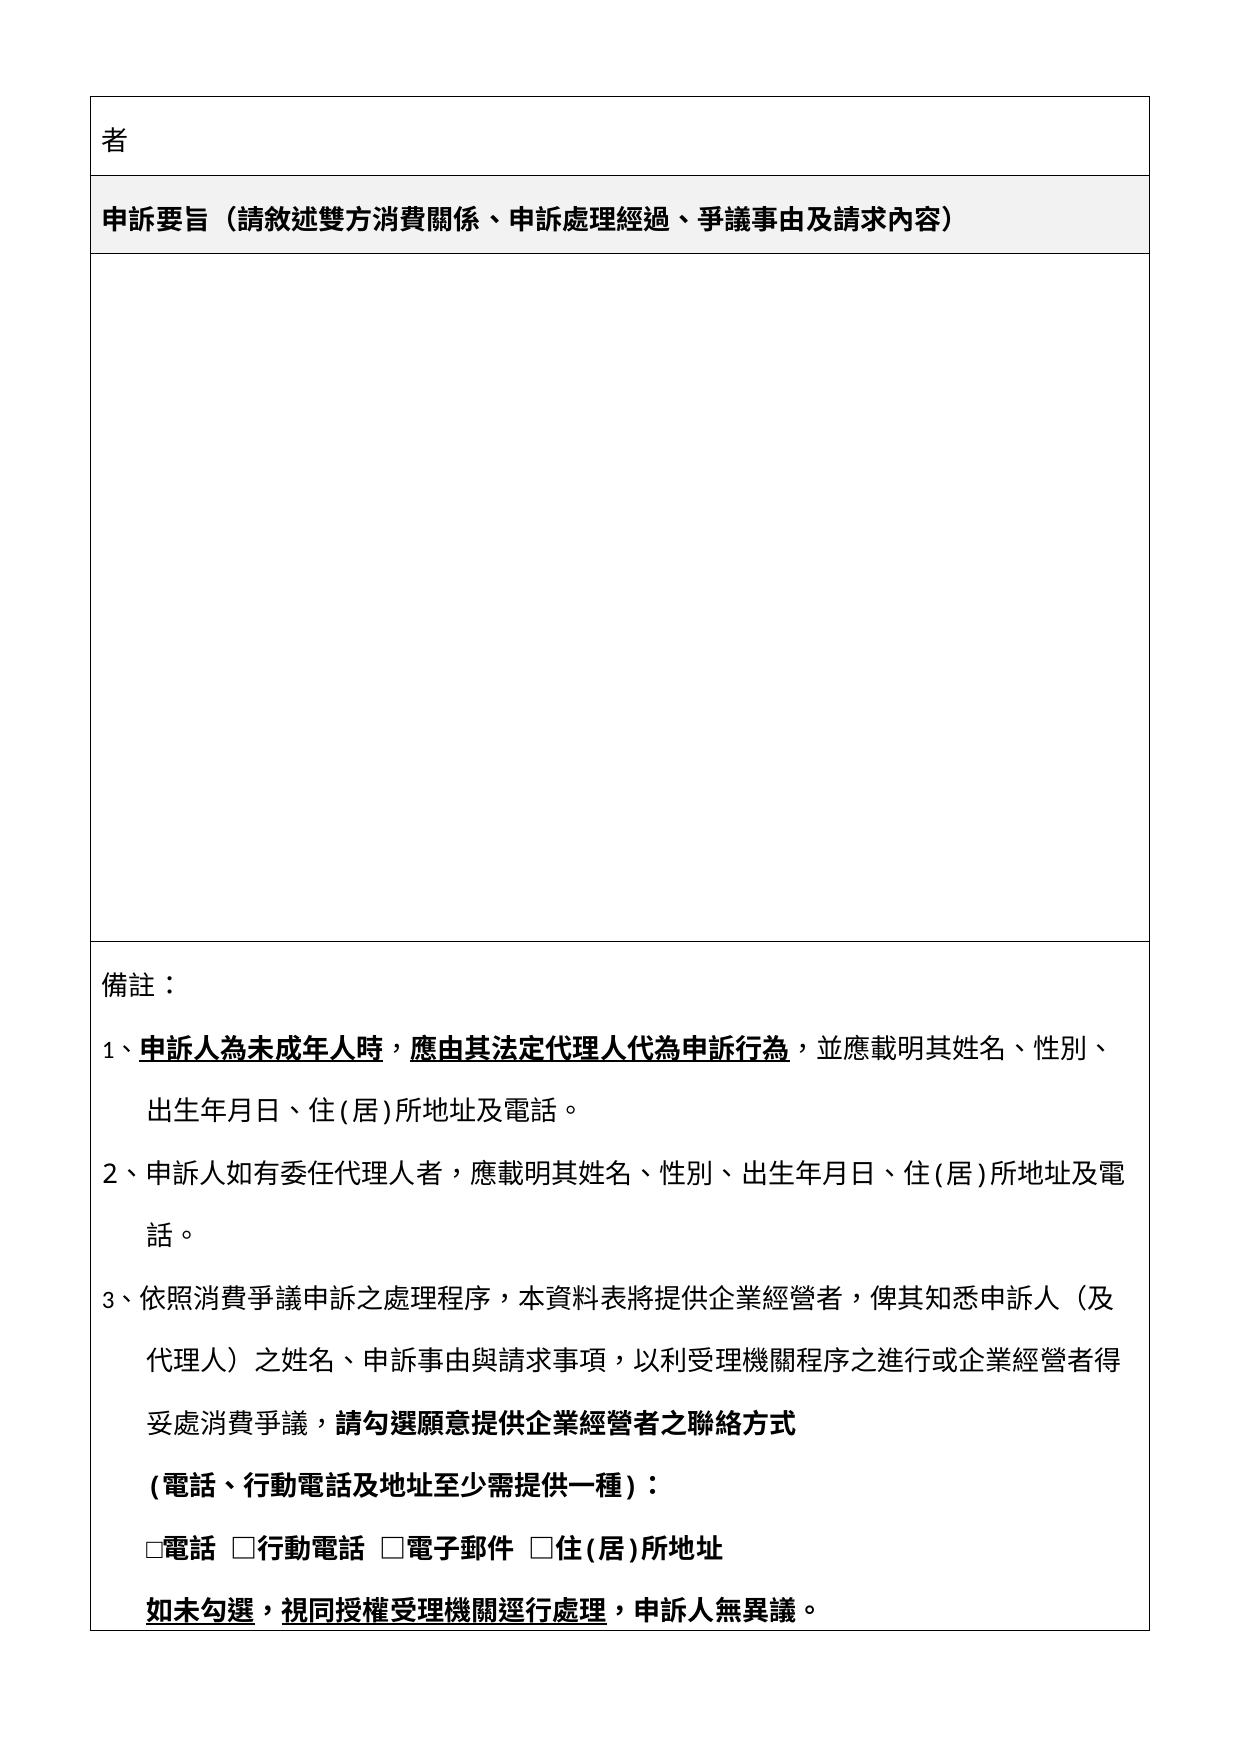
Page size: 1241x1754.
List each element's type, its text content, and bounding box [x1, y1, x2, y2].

table_cell 申訴要旨（請敘述雙方消費關係、申訴處理經過、爭議事由及請求內容） [91, 176, 1149, 253]
table_cell [91, 254, 1149, 941]
table_cell 者 [91, 97, 1149, 175]
table_cell 備註： 申訴人為未成年人時，應由其法定代理人代為申訴行為，並應載明其姓名、性別、出生年月日、住(居)所地址及電話。 申訴人如有委任代理人者，應載明其姓名、性別、出生年月日、住(居)所地址及電話。 依照消費爭議申訴之處理程序，本資料表將提供企業經營者，俾其知悉申訴人（及代理人）之姓名、申訴事由與請求事項，以利受理機關程序之進行或企業經營者得妥處消費爭議，請勾選願意提供企業經營者之聯絡方式 (電話、行動電話及地址至少需提供一種)： □電話 □行動電話 □電子郵件 □住(居)所地址 如未勾選，視同授權受理機關逕行處理，申訴人無異議。 請填妥本申訴資料表並檢附相關申訴資料及單據影本，以親洽、傳真或郵寄方式逕送直轄市或縣（市）政府消費者服務中心辦理。 申訴人對於消費爭議事項，亦得於行政院消費者保護會網站（http://www.cpc.ey.gov.tw ）進行線上申請。 [91, 942, 1149, 1630]
